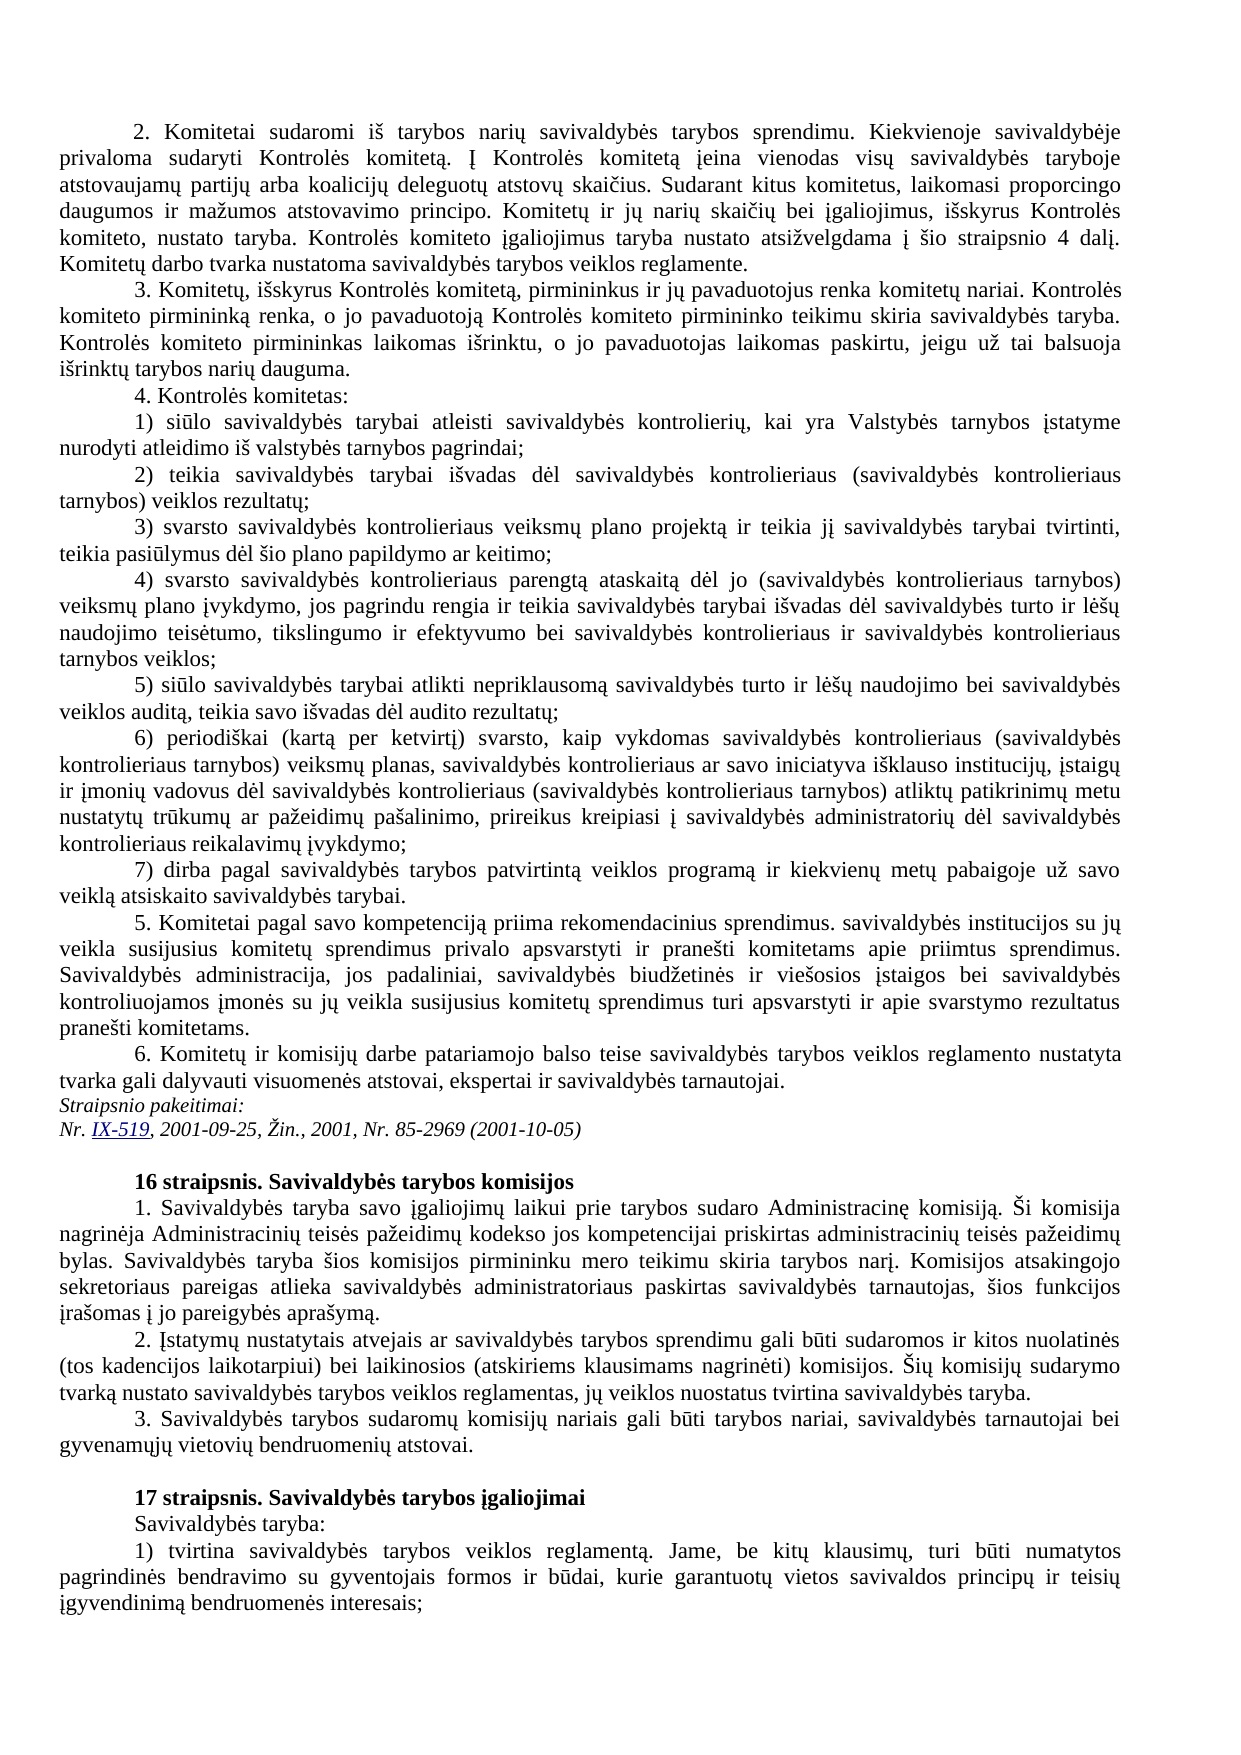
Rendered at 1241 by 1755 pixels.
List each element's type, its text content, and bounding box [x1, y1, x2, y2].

text Straipsnio pakeitimai: [59, 1093, 1122, 1117]
text 1) tvirtina savivaldybės tarybos veiklos reglamentą. Jame, be kitų klausimų, turi būti numatytos pagrindinės bendravimo su gyventojais formos ir būdai, kurie garantuotų vietos savivaldos principų ir teisių įgyvendinimą bendruomenės interesais; [59, 1537, 1122, 1616]
text 7) dirba pagal savivaldybės tarybos patvirtintą veiklos programą ir kiekvienų metų pabaigoje už savo veiklą atsiskaito savivaldybės tarybai. [59, 856, 1122, 909]
text 16 straipsnis. Savivaldybės tarybos komisijos [59, 1168, 1122, 1194]
text 2. Įstatymų nustatytais atvejais ar savivaldybės tarybos sprendimu gali būti sudaromos ir kitos nuolatinės (tos kadencijos laikotarpiui) bei laikinosios (atskiriems klausimams nagrinėti) komisijos. Šių komisijų sudarymo tvarką nustato savivaldybės tarybos veiklos reglamentas, jų veiklos nuostatus tvirtina savivaldybės taryba. [59, 1326, 1122, 1405]
text 2. Komitetai sudaromi iš tarybos narių savivaldybės tarybos sprendimu. Kiekvienoje savivaldybėje privaloma sudaryti Kontrolės komitetą. Į Kontrolės komitetą įeina vienodas visų savivaldybės taryboje atstovaujamų partijų arba koalicijų deleguotų atstovų skaičius. Sudarant kitus komitetus, laikomasi proporcingo daugumos ir mažumos atstovavimo principo. Komitetų ir jų narių skaičių bei įgaliojimus, išskyrus Kontrolės komiteto, nustato taryba. Kontrolės komiteto įgaliojimus taryba nustato atsižvelgdama į šio straipsnio 4 dalį. Komitetų darbo tvarka nustatoma savivaldybės tarybos veiklos reglamente. [59, 118, 1122, 276]
text 4) svarsto savivaldybės kontrolieriaus parengtą ataskaitą dėl jo (savivaldybės kontrolieriaus tarnybos) veiksmų plano įvykdymo, jos pagrindu rengia ir teikia savivaldybės tarybai išvadas dėl savivaldybės turto ir lėšų naudojimo teisėtumo, tikslingumo ir efektyvumo bei savivaldybės kontrolieriaus ir savivaldybės kontrolieriaus tarnybos veiklos; [59, 566, 1122, 672]
text 6) periodiškai (kartą per ketvirtį) svarsto, kaip vykdomas savivaldybės kontrolieriaus (savivaldybės kontrolieriaus tarnybos) veiksmų planas, savivaldybės kontrolieriaus ar savo iniciatyva išklauso institucijų, įstaigų ir įmonių vadovus dėl savivaldybės kontrolieriaus (savivaldybės kontrolieriaus tarnybos) atliktų patikrinimų metu nustatytų trūkumų ar pažeidimų pašalinimo, prireikus kreipiasi į savivaldybės administratorių dėl savivaldybės kontrolieriaus reikalavimų įvykdymo; [59, 724, 1122, 856]
text Nr. IX-519, 2001-09-25, Žin., 2001, Nr. 85-2969 (2001-10-05) [59, 1117, 1122, 1141]
text 2) teikia savivaldybės tarybai išvadas dėl savivaldybės kontrolieriaus (savivaldybės kontrolieriaus tarnybos) veiklos rezultatų; [59, 461, 1122, 513]
text 3. Savivaldybės tarybos sudaromų komisijų nariais gali būti tarybos nariai, savivaldybės tarnautojai bei gyvenamųjų vietovių bendruomenių atstovai. [59, 1405, 1122, 1458]
text 1) siūlo savivaldybės tarybai atleisti savivaldybės kontrolierių, kai yra Valstybės tarnybos įstatyme nurodyti atleidimo iš valstybės tarnybos pagrindai; [59, 408, 1122, 461]
text 6. Komitetų ir komisijų darbe patariamojo balso teise savivaldybės tarybos veiklos reglamento nustatyta tvarka gali dalyvauti visuomenės atstovai, ekspertai ir savivaldybės tarnautojai. [59, 1041, 1122, 1093]
text Savivaldybės taryba: [59, 1510, 1122, 1537]
text 5. Komitetai pagal savo kompetenciją priima rekomendacinius sprendimus. savivaldybės institucijos su jų veikla susijusius komitetų sprendimus privalo apsvarstyti ir pranešti komitetams apie priimtus sprendimus. Savivaldybės administracija, jos padaliniai, savivaldybės biudžetinės ir viešosios įstaigos bei savivaldybės kontroliuojamos įmonės su jų veikla susijusius komitetų sprendimus turi apsvarstyti ir apie svarstymo rezultatus pranešti komitetams. [59, 909, 1122, 1041]
text 3. Komitetų, išskyrus Kontrolės komitetą, pirmininkus ir jų pavaduotojus renka komitetų nariai. Kontrolės komiteto pirmininką renka, o jo pavaduotoją Kontrolės komiteto pirmininko teikimu skiria savivaldybės taryba. Kontrolės komiteto pirmininkas laikomas išrinktu, o jo pavaduotojas laikomas paskirtu, jeigu už tai balsuoja išrinktų tarybos narių dauguma. [59, 276, 1122, 382]
text 17 straipsnis. Savivaldybės tarybos įgaliojimai [59, 1484, 1122, 1510]
text 1. Savivaldybės taryba savo įgaliojimų laikui prie tarybos sudaro Administracinę komisiją. Ši komisija nagrinėja Administracinių teisės pažeidimų kodekso jos kompetencijai priskirtas administracinių teisės pažeidimų bylas. Savivaldybės taryba šios komisijos pirmininku mero teikimu skiria tarybos narį. Komisijos atsakingojo sekretoriaus pareigas atlieka savivaldybės administratoriaus paskirtas savivaldybės tarnautojas, šios funkcijos įrašomas į jo pareigybės aprašymą. [59, 1194, 1122, 1326]
text 4. Kontrolės komitetas: [59, 382, 1122, 408]
text 3) svarsto savivaldybės kontrolieriaus veiksmų plano projektą ir teikia jį savivaldybės tarybai tvirtinti, teikia pasiūlymus dėl šio plano papildymo ar keitimo; [59, 513, 1122, 566]
text 5) siūlo savivaldybės tarybai atlikti nepriklausomą savivaldybės turto ir lėšų naudojimo bei savivaldybės veiklos auditą, teikia savo išvadas dėl audito rezultatų; [59, 672, 1122, 724]
